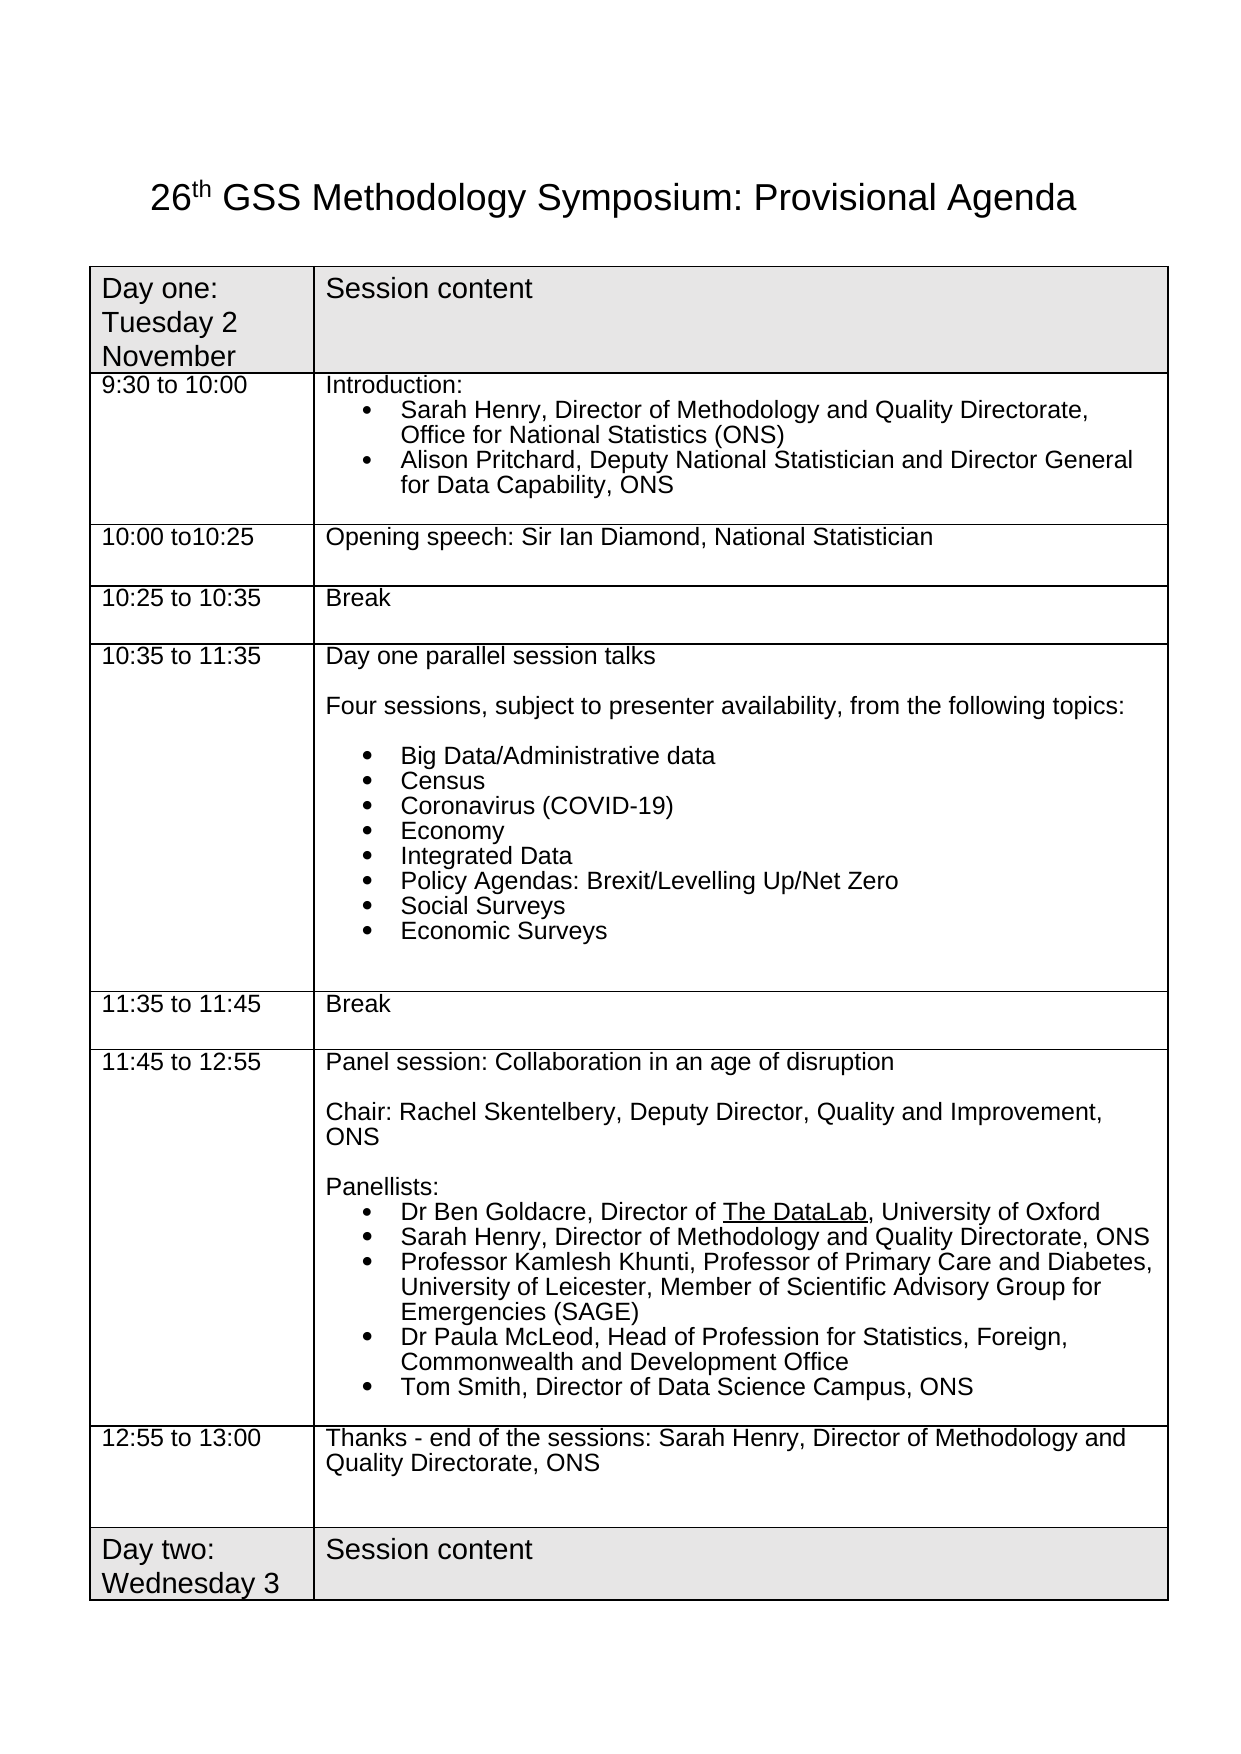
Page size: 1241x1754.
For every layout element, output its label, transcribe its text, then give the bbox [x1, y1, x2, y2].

table_cell 10:35 to 11:35 [91, 645, 313, 991]
table_cell 10:00 to10:25 [91, 525, 313, 585]
table_cell 10:25 to 10:35 [91, 587, 313, 643]
table_cell Day two: Wednesday 3 [91, 1528, 313, 1599]
table_header Session content [315, 267, 1167, 372]
table_cell Thanks - end of the sessions: Sarah Henry, Director of Methodology and Quality Directorate, ONS [315, 1427, 1167, 1527]
table_header Day one: Tuesday 2 November [91, 267, 313, 372]
table_cell Session content [315, 1528, 1167, 1599]
table_cell 11:45 to 12:55 [91, 1050, 313, 1425]
table_cell Break [315, 587, 1167, 643]
table_cell Introduction: Sarah Henry, Director of Methodology and Quality Directorate, Office for National Statistics (ONS) Alison Pritchard, Deputy National Statistician and Director General for Data Capability, ONS [315, 374, 1167, 524]
table_cell 11:35 to 11:45 [91, 992, 313, 1048]
table_cell 12:55 to 13:00 [91, 1427, 313, 1527]
table_cell 9:30 to 10:00 [91, 374, 313, 524]
table_cell Opening speech: Sir Ian Diamond, National Statistician [315, 525, 1167, 585]
table_cell Break [315, 992, 1167, 1048]
table_cell Panel session: Collaboration in an age of disruption Chair: Rachel Skentelbery, Deputy Director, Quality and Improvement, ONS Panellists: Dr Ben Goldacre, Director of The DataLab, University of Oxford Sarah Henry, Director of Methodology and Quality Directorate, ONS Professor Kamlesh Khunti, Professor of Primary Care and Diabetes, University of Leicester, Member of Scientific Advisory Group for Emergencies (SAGE) Dr Paula McLeod, Head of Profession for Statistics, Foreign, Commonwealth and Development Office Tom Smith, Director of Data Science Campus, ONS [315, 1050, 1167, 1425]
table_cell Day one parallel session talks Four sessions, subject to presenter availability, from the following topics: Big Data/Administrative data Census Coronavirus (COVID-19) Economy Integrated Data Policy Agendas: Brexit/Levelling Up/Net Zero Social Surveys Economic Surveys [315, 645, 1167, 991]
subtitle 26th GSS Methodology Symposium: Provisional Agenda [150, 175, 1090, 218]
